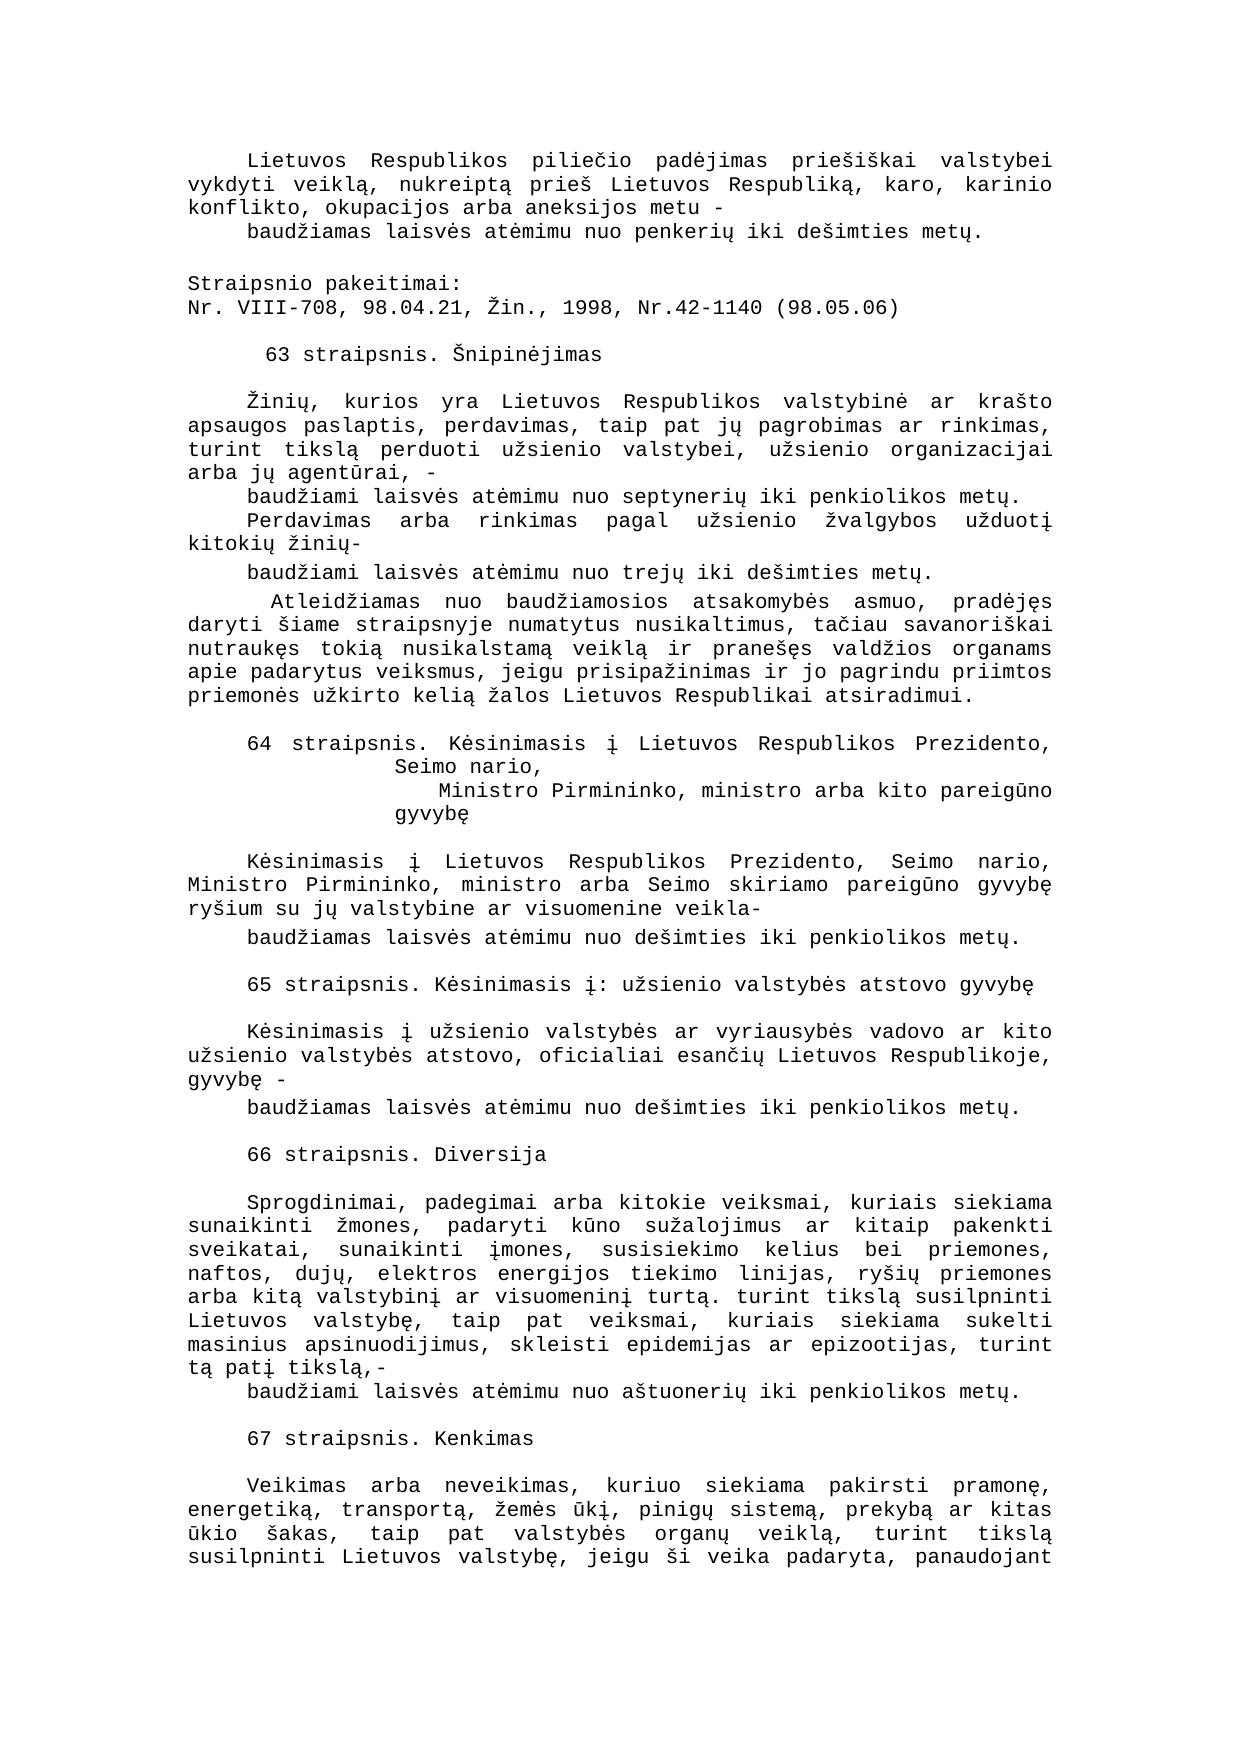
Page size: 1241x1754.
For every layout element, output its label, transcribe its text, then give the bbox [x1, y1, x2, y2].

text 67 straipsnis. Kenkimas [206, 1428, 1053, 1452]
text Žinių, kurios yra Lietuvos Respublikos valstybinė ar krašto apsaugos paslaptis, perdavimas, taip pat jų pagrobimas ar rinkimas, turint tikslą perduoti užsienio valstybei, užsienio organizacijai arba jų agentūrai, - [187, 391, 1053, 486]
text baudžiami laisvės atėmimu nuo septynerių iki penkiolikos metų. [187, 486, 1053, 510]
text Atleidžiamas nuo baudžiamosios atsakomybės asmuo, pradėjęs daryti šiame straipsnyje numatytus nusikaltimus, tačiau savanoriškai nutraukęs tokią nusikalstamą veiklą ir pranešęs valdžios organams apie padarytus veiksmus, jeigu prisipažinimas ir jo pagrindu priimtos priemonės užkirto kelią žalos Lietuvos Respublikai atsiradimui. [187, 591, 1053, 709]
text baudžiami laisvės atėmimu nuo aštuonerių iki penkiolikos metų. [187, 1381, 1053, 1404]
text Perdavimas arba rinkimas pagal užsienio žvalgybos užduotį kitokių žinių- [187, 510, 1053, 557]
text Nr. VIII-708, 98.04.21, Žin., 1998, Nr.42-1140 (98.05.06) [187, 297, 1053, 321]
text 65 straipsnis. Kėsinimasis į: užsienio valstybės atstovo gyvybę [247, 974, 1053, 998]
text Veikimas arba neveikimas, kuriuo siekiama pakirsti pramonę, energetiką, transportą, žemės ūkį, pinigų sistemą, prekybą ar kitas ūkio šakas, taip pat valstybės organų veiklą, turint tikslą susilpninti Lietuvos valstybę, jeigu ši veika padaryta, panaudojant [187, 1476, 1053, 1570]
text Kėsinimasis į užsienio valstybės ar vyriausybės vadovo ar kito užsienio valstybės atstovo, oficialiai esančių Lietuvos Respublikoje, gyvybę - [187, 1021, 1053, 1092]
text 63 straipsnis. Šnipinėjimas [206, 344, 1053, 368]
text baudžiamas laisvės atėmimu nuo penkerių iki dešimties metų. [187, 221, 1053, 244]
text baudžiamas laisvės atėmimu nuo dešimties iki penkiolikos metų. [187, 1097, 1053, 1121]
text baudžiami laisvės atėmimu nuo trejų iki dešimties metų. [187, 562, 1053, 586]
text Ministro Pirmininko, ministro arba kito pareigūno gyvybę [247, 780, 1053, 827]
text Kėsinimasis į Lietuvos Respublikos Prezidento, Seimo nario, Ministro Pirmininko, ministro arba Seimo skiriamo pareigūno gyvybę ryšium su jų valstybine ar visuomenine veikla- [187, 851, 1053, 922]
text 66 straipsnis. Diversija [208, 1144, 1053, 1168]
text Sprogdinimai, padegimai arba kitokie veiksmai, kuriais siekiama sunaikinti žmones, padaryti kūno sužalojimus ar kitaip pakenkti sveikatai, sunaikinti įmones, susisiekimo kelius bei priemones, naftos, dujų, elektros energijos tiekimo linijas, ryšių priemones arba kitą valstybinį ar visuomeninį turtą. turint tikslą susilpninti Lietuvos valstybę, taip pat veiksmai, kuriais siekiama sukelti masinius apsinuodijimus, skleisti epidemijas ar epizootijas, turint tą patį tikslą,- [187, 1192, 1053, 1381]
text baudžiamas laisvės atėmimu nuo dešimties iki penkiolikos metų. [187, 927, 1053, 950]
text Straipsnio pakeitimai: [187, 273, 1053, 297]
text 64 straipsnis. Kėsinimasis į Lietuvos Respublikos Prezidento, Seimo nario, [247, 732, 1053, 780]
text Lietuvos Respublikos piliečio padėjimas priešiškai valstybei vykdyti veiklą, nukreiptą prieš Lietuvos Respubliką, karo, karinio konflikto, okupacijos arba aneksijos metu - [187, 150, 1053, 221]
